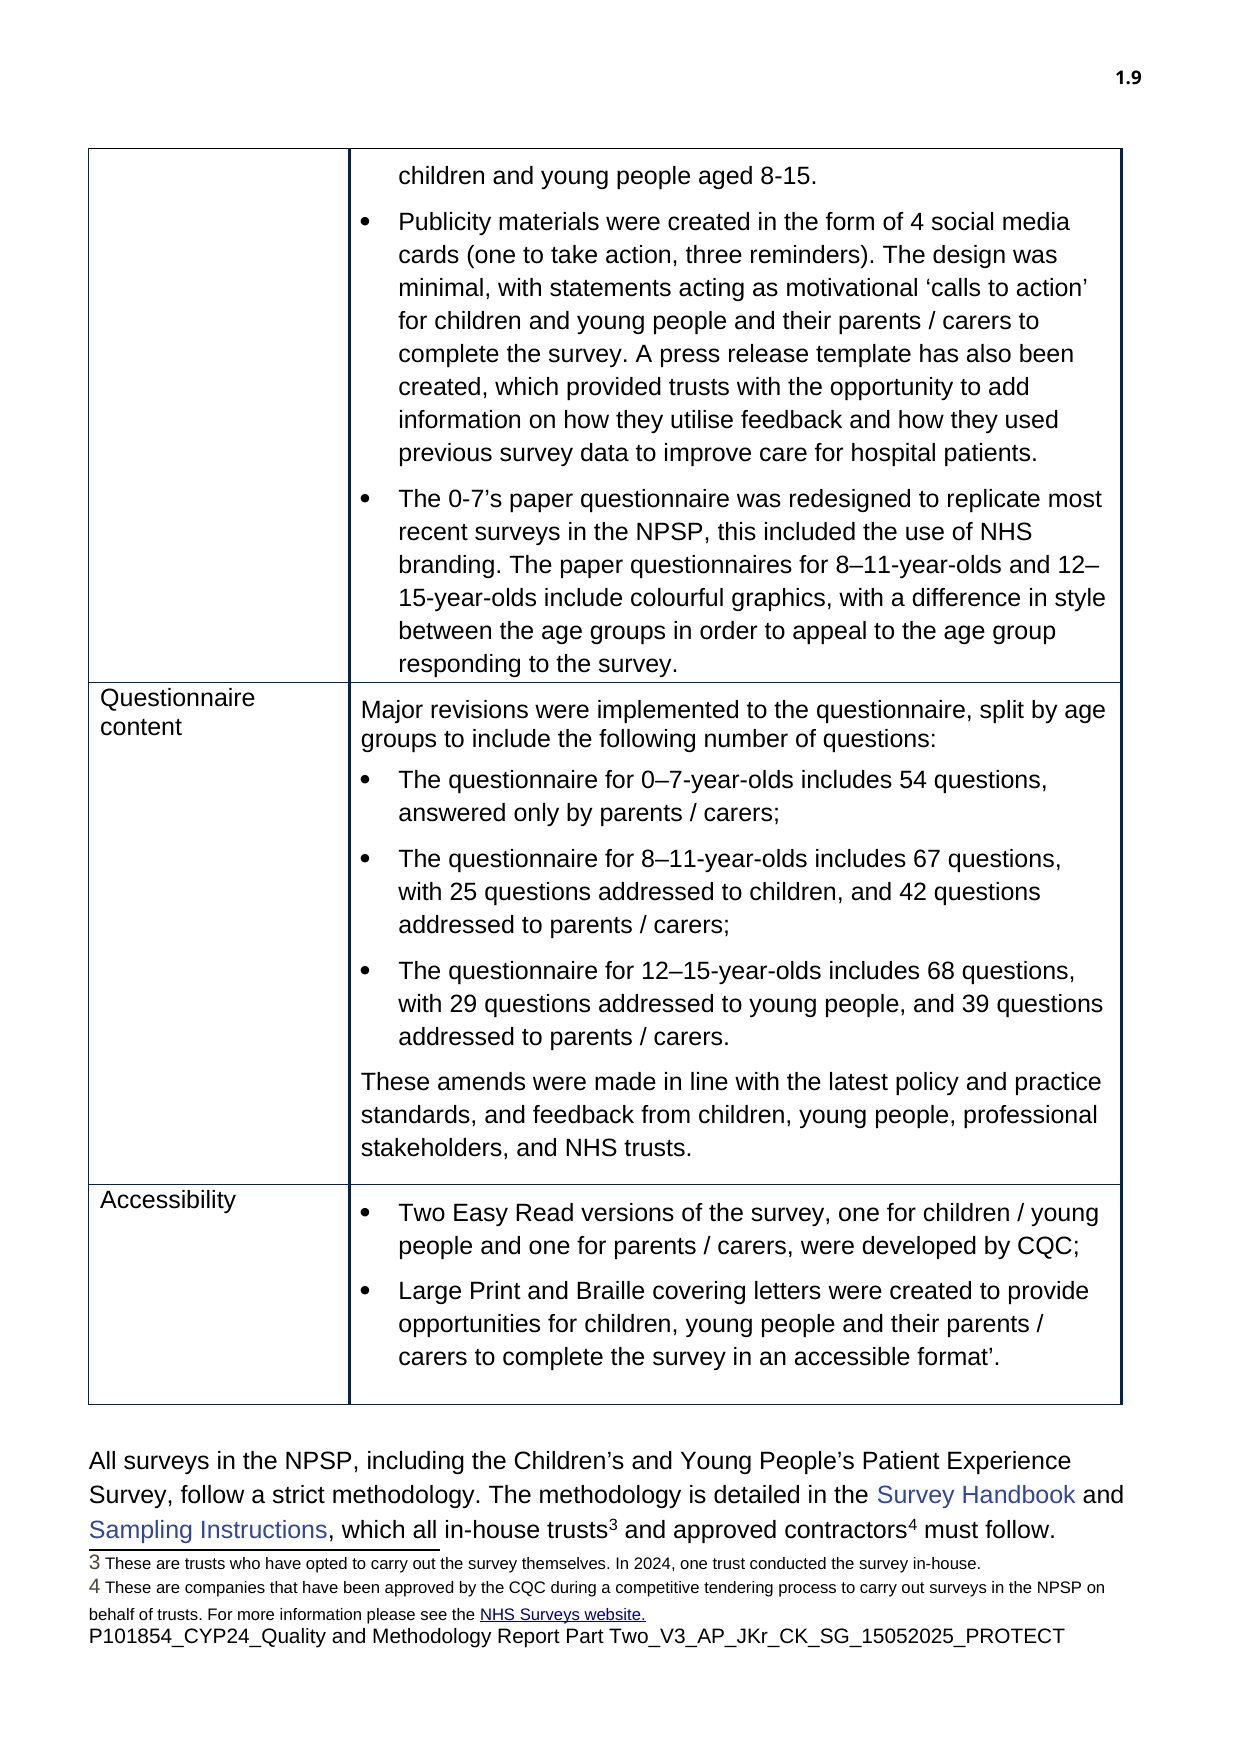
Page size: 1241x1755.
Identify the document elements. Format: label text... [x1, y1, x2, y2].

table_cell Accessibility [89, 1185, 348, 1404]
text These are trusts who have opted to carry out the survey themselves. In 2024, one trust conducted the survey in-house. [89, 1550, 1152, 1574]
text All surveys in the NPSP, including the Children’s and Young People’s Patient Experience Survey, follow a strict methodology. The methodology is detailed in the Survey Handbook and Sampling Instructions, which all in-house trusts and approved contractors must follow. Deviation from the methodology, depending on severity, may result in data being excluded from published results. Any decision to exclude data is made by CQC in conjunction with the SCC, based on discussion with and evidence provided by the trust(s). [89, 1446, 1152, 1544]
table_cell children and young people aged 8-15. Publicity materials were created in the form of 4 social media cards (one to take action, three reminders). The design was minimal, with statements acting as motivational ‘calls to action’ for children and young people and their parents / carers to complete the survey. A press release template has also been created, which provided trusts with the opportunity to add information on how they utilise feedback and how they used previous survey data to improve care for hospital patients. The 0-7’s paper questionnaire was redesigned to replicate most recent surveys in the NPSP, this included the use of NHS branding. The paper questionnaires for 8–11-year-olds and 12–15-year-olds include colourful graphics, with a difference in style between the age groups in order to appeal to the age group responding to the survey. [351, 149, 1120, 682]
text These are companies that have been approved by the CQC during a competitive tendering process to carry out surveys in the NPSP on behalf of trusts. For more information please see the NHS Surveys website. [89, 1574, 1152, 1624]
table_cell Major revisions were implemented to the questionnaire, split by age groups to include the following number of questions: The questionnaire for 0–7-year-olds includes 54 questions, answered only by parents / carers; The questionnaire for 8–11-year-olds includes 67 questions, with 25 questions addressed to children, and 42 questions addressed to parents / carers; The questionnaire for 12–15-year-olds includes 68 questions, with 29 questions addressed to young people, and 39 questions addressed to parents / carers. These amends were made in line with the latest policy and practice standards, and feedback from children, young people, professional stakeholders, and NHS trusts. [351, 683, 1120, 1184]
table_cell Questionnaire content [89, 683, 348, 1184]
table_cell [89, 149, 348, 682]
table_cell Two Easy Read versions of the survey, one for children / young people and one for parents / carers, were developed by CQC; Large Print and Braille covering letters were created to provide opportunities for children, young people and their parents / carers to complete the survey in an accessible format’. [351, 1185, 1120, 1404]
